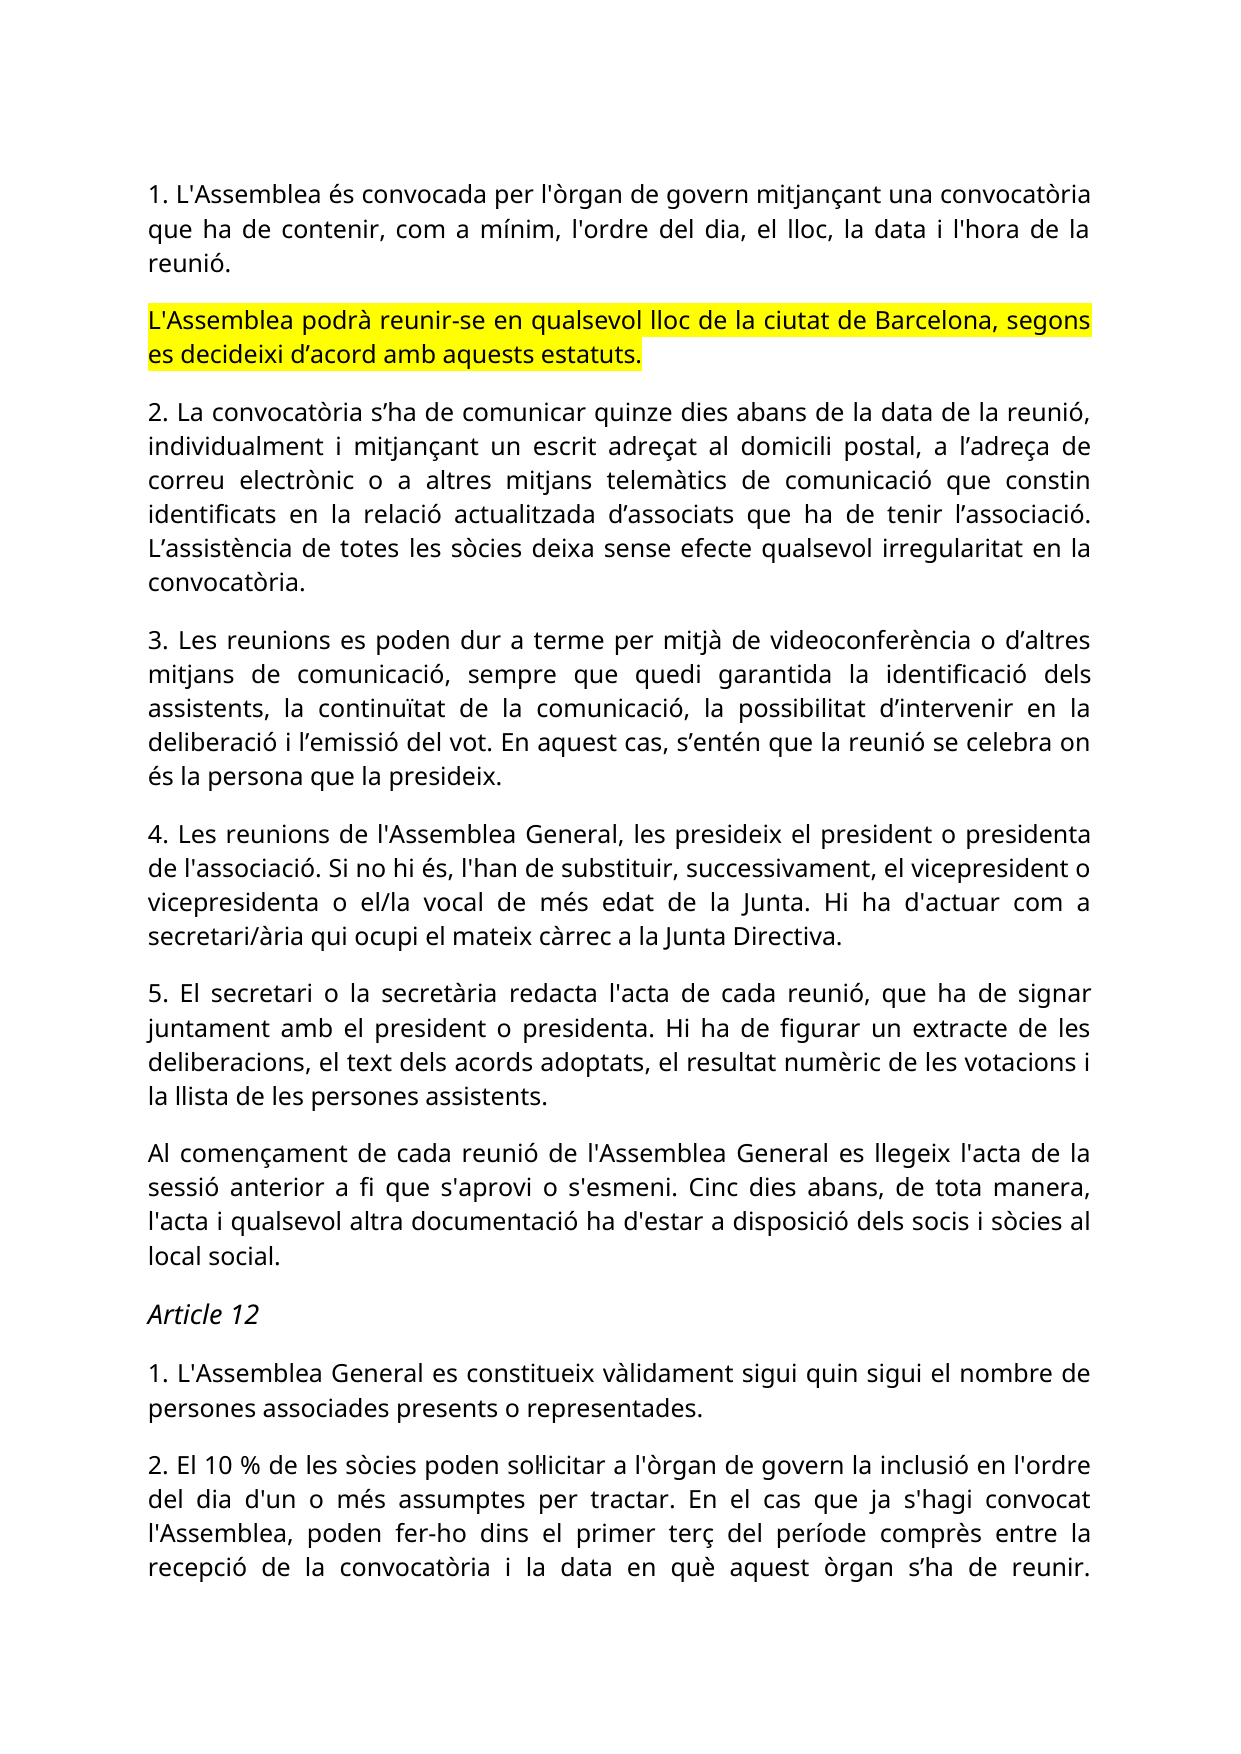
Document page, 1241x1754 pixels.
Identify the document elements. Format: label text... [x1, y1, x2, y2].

text Article 12 [148, 1296, 1092, 1333]
text 3. Les reunions es poden dur a terme per mitjà de videoconferència o d’altres mitjans de comunicació, sempre que quedi garantida la identificació dels assistents, la continuïtat de la comunicació, la possibilitat d’intervenir en la deliberació i l’emissió del vot. En aquest cas, s’entén que la reunió se celebra on és la persona que la presideix. [148, 622, 1092, 793]
text 2. El 10 % de les sòcies poden sol·licitar a l'òrgan de govern la inclusió en l'ordre del dia d'un o més assumptes per tractar. En el cas que ja s'hagi convocat l'Assemblea, poden fer-ho dins el primer terç del període comprès entre la recepció de la convocatòria i la data en què aquest òrgan s’ha de reunir. [148, 1448, 1092, 1584]
text L'Assemblea podrà reunir-se en qualsevol lloc de la ciutat de Barcelona, segons es decideixi d’acord amb aquests estatuts. [148, 303, 1092, 371]
text 4. Les reunions de l'Assemblea General, les presideix el president o presidenta de l'associació. Si no hi és, l'han de substituir, successivament, el vicepresident o vicepresidenta o el/la vocal de més edat de la Junta. Hi ha d'actuar com a secretari/ària qui ocupi el mateix càrrec a la Junta Directiva. [148, 816, 1092, 953]
text Al començament de cada reunió de l'Assemblea General es llegeix l'acta de la sessió anterior a fi que s'aprovi o s'esmeni. Cinc dies abans, de tota manera, l'acta i qualsevol altra documentació ha d'estar a disposició dels socis i sòcies al local social. [148, 1136, 1092, 1272]
text 2. La convocatòria s’ha de comunicar quinze dies abans de la data de la reunió, individualment i mitjançant un escrit adreçat al domicili postal, a l’adreça de correu electrònic o a altres mitjans telemàtics de comunicació que constin identificats en la relació actualitzada d’associats que ha de tenir l’associació. L’assistència de totes les sòcies deixa sense efecte qualsevol irregularitat en la convocatòria. [148, 394, 1092, 599]
text 1. L'Assemblea és convocada per l'òrgan de govern mitjançant una convocatòria que ha de contenir, com a mínim, l'ordre del dia, el lloc, la data i l'hora de la reunió. [148, 177, 1092, 279]
text 5. El secretari o la secretària redacta l'acta de cada reunió, que ha de signar juntament amb el president o presidenta. Hi ha de figurar un extracte de les deliberacions, el text dels acords adoptats, el resultat numèric de les votacions i la llista de les persones assistents. [148, 976, 1092, 1112]
text 1. L'Assemblea General es constitueix vàlidament sigui quin sigui el nombre de persones associades presents o representades. [148, 1356, 1092, 1424]
